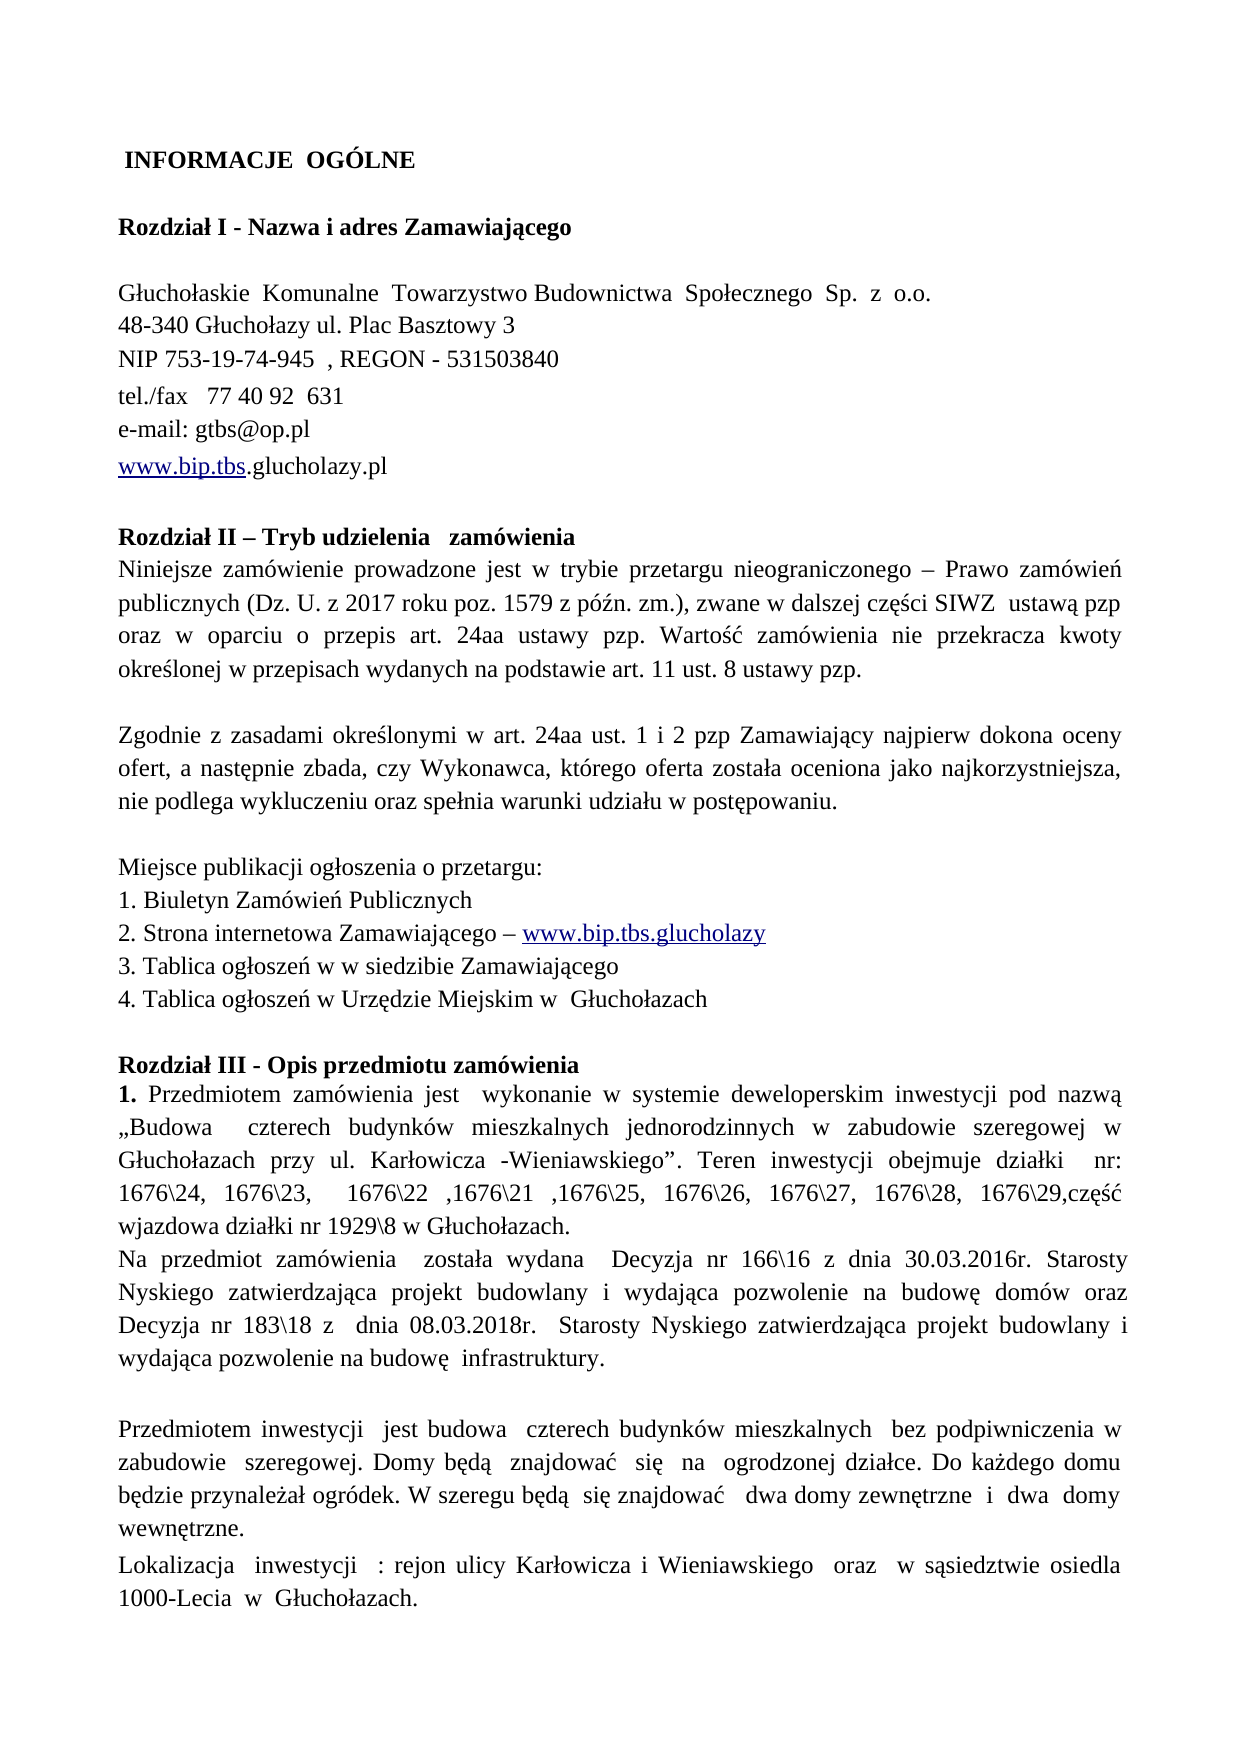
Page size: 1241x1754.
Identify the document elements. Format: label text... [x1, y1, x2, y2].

list Tablica ogłoszeń w w siedzibie Zamawiającego [118, 951, 1140, 980]
text Głuchołaskie Komunalne Towarzystwo Budownictwa Społecznego Sp. z o.o. [118, 278, 957, 306]
subtitle Rozdział II – Tryb udzielenia zamówienia [118, 522, 1123, 550]
text 48-340 Głuchołazy ul. Plac Basztowy 3 [118, 311, 957, 339]
text Niniejsze zamówienie prowadzone jest w trybie przetargu nieograniczonego – Prawo zamówień publicznych (Dz. U. z 2017 roku poz. 1579 z późn. zm.), zwane w dalszej części SIWZ ustawą pzp oraz w oparciu o przepis art. 24aa ustawy pzp. Wartość zamówienia nie przekracza kwoty określonej w przepisach wydanych na podstawie art. 11 ust. 8 ustawy pzp. [118, 554, 1123, 682]
text Na przedmiot zamówienia została wydana Decyzja nr 166\16 z dnia 30.03.2016r. Starosty Nyskiego zatwierdzająca projekt budowlany i wydająca pozwolenie na budowę domów oraz Decyzja nr 183\18 z dnia 08.03.2018r. Starosty Nyskiego zatwierdzająca projekt budowlany i wydająca pozwolenie na budowę infrastruktury. [118, 1244, 1129, 1372]
text Lokalizacja inwestycji : rejon ulicy Karłowicza i Wieniawskiego oraz w sąsiedztwie osiedla 1000-Lecia w Głuchołazach. [118, 1550, 1122, 1612]
text NIP 753-19-74-945 , REGON - 531503840 [118, 344, 957, 372]
list Strona internetowa Zamawiającego – www.bip.tbs.glucholazy [118, 918, 1140, 947]
text Miejsce publikacji ogłoszenia o przetargu: [118, 852, 1140, 881]
text Przedmiotem inwestycji jest budowa czterech budynków mieszkalnych bez podpiwniczenia w zabudowie szeregowej. Domy będą znajdować się na ogrodzonej działce. Do każdego domu będzie przynależał ogródek. W szeregu będą się znajdować dwa domy zewnętrzne i dwa domy wewnętrzne. [118, 1414, 1122, 1541]
subtitle INFORMACJE OGÓLNE [118, 145, 1140, 174]
list Biuletyn Zamówień Publicznych [118, 885, 1140, 914]
text tel./fax 77 40 92 631 [118, 381, 1140, 410]
text Rozdział I - Nazwa i adres Zamawiającego [118, 212, 1140, 240]
text Zgodnie z zasadami określonymi w art. 24aa ust. 1 i 2 pzp Zamawiający najpierw dokona oceny ofert, a następnie zbada, czy Wykonawca, którego oferta została oceniona jako najkorzystniejsza, nie podlega wykluczeniu oraz spełnia warunki udziału w postępowaniu. [118, 720, 1122, 814]
text www.bip.tbs.glucholazy.pl [118, 451, 461, 480]
subtitle Rozdział III - Opis przedmiotu zamówienia [118, 1050, 1140, 1079]
text 1. Przedmiotem zamówienia jest wykonanie w systemie deweloperskim inwestycji pod nazwą „Budowa czterech budynków mieszkalnych jednorodzinnych w zabudowie szeregowej w Głuchołazach przy ul. Karłowicza -Wieniawskiego”. Teren inwestycji obejmuje działki nr: 1676\24, 1676\23, 1676\22 ,1676\21 ,1676\25, 1676\26, 1676\27, 1676\28, 1676\29,część wjazdowa działki nr 1929\8 w Głuchołazach. [118, 1079, 1122, 1240]
text e-mail: gtbs@op.pl [118, 414, 461, 443]
list Tablica ogłoszeń w Urzędzie Miejskim w Głuchołazach [118, 984, 1140, 1013]
